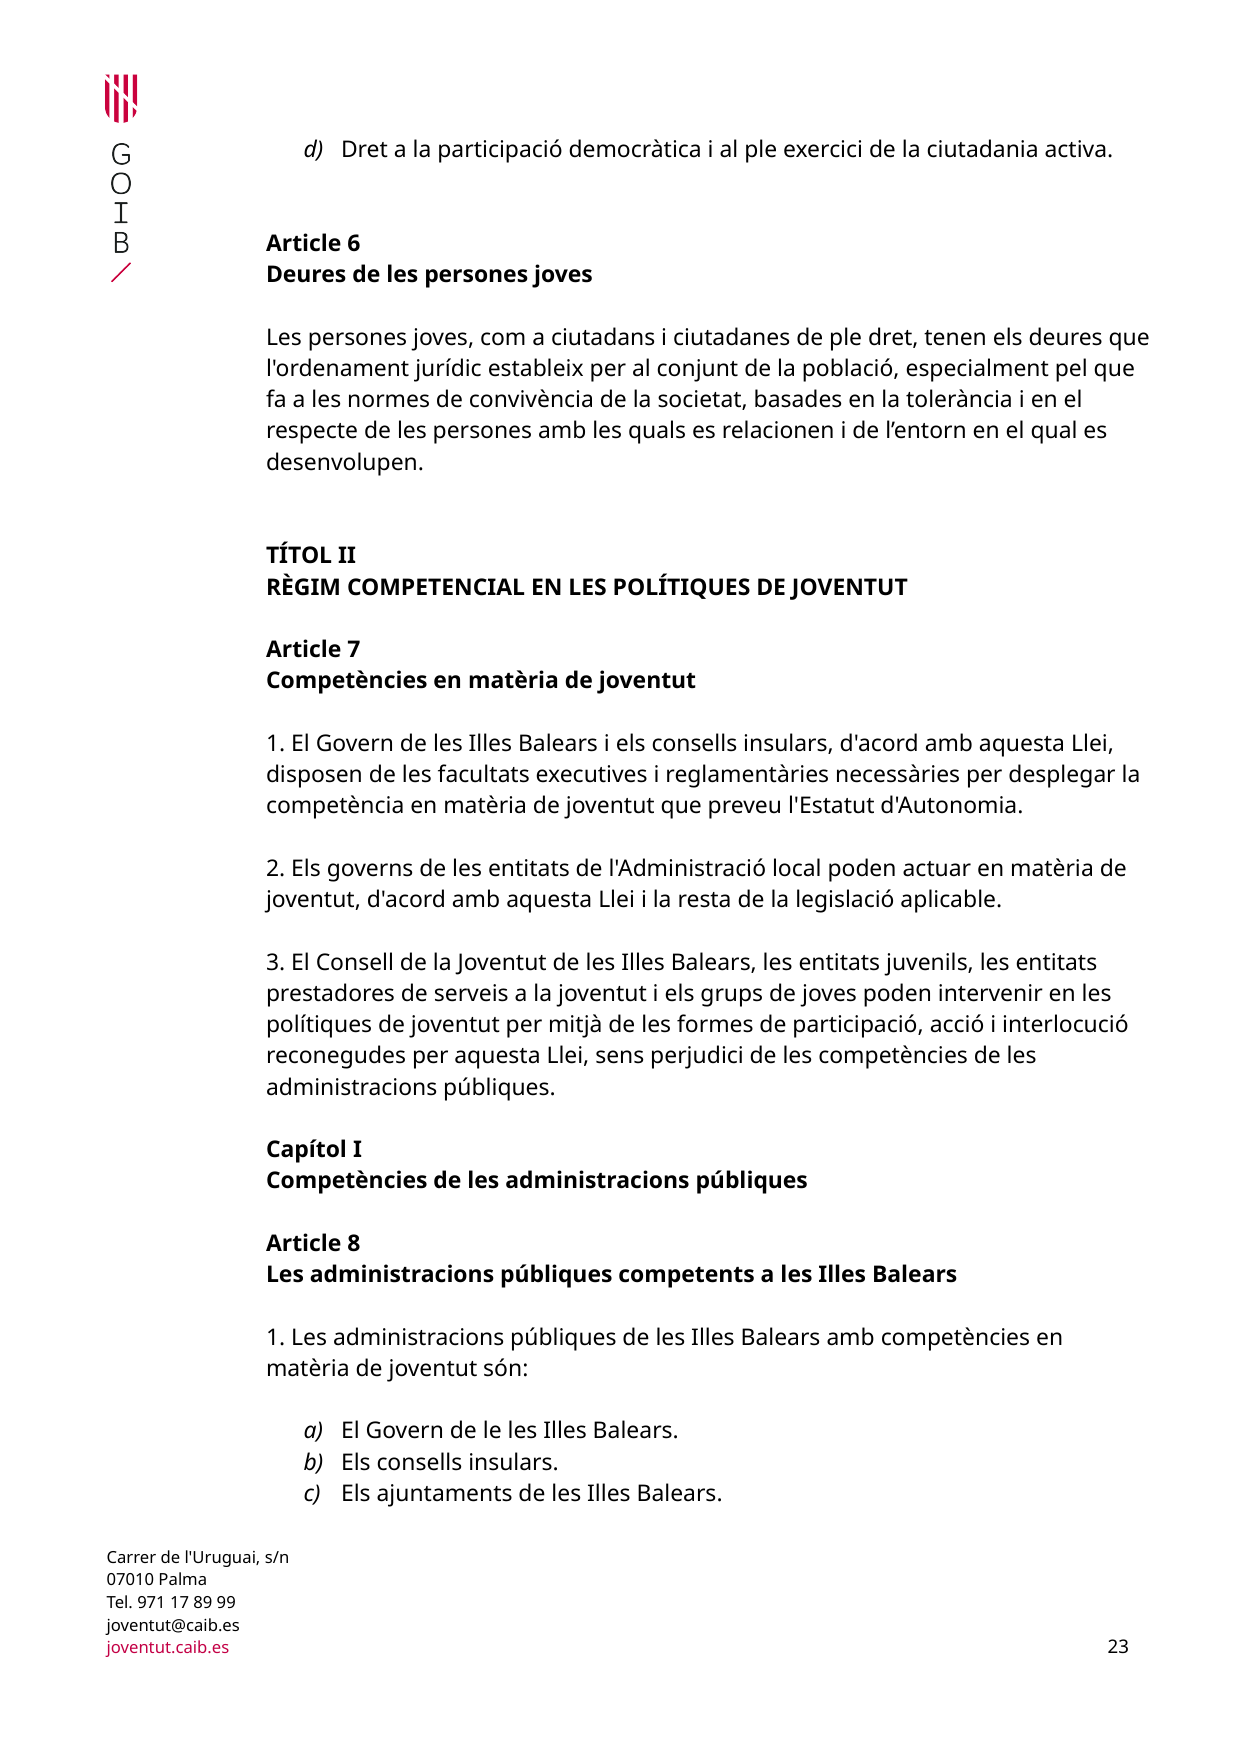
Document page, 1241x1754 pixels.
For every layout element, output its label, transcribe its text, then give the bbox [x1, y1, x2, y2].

list El Govern de le les Illes Balears. [303, 1414, 1152, 1445]
text Capítol I [266, 1133, 1152, 1164]
list Dret a la participació democràtica i al ple exercici de la ciutadania activa. [303, 133, 1152, 164]
text Competències de les administracions públiques [266, 1164, 1152, 1195]
text Les administracions públiques competents a les Illes Balears [266, 1258, 1152, 1289]
text TÍTOL II [266, 539, 1152, 570]
text Article 6 [266, 227, 1152, 258]
text RÈGIM COMPETENCIAL EN LES POLÍTIQUES DE JOVENTUT [266, 570, 1152, 602]
text 1. Les administracions públiques de les Illes Balears amb competències en matèria de joventut són: [266, 1320, 1152, 1383]
text 1. El Govern de les Illes Balears i els consells insulars, d'acord amb aquesta Llei, disposen de les facultats executives i reglamentàries necessàries per desplegar la competència en matèria de joventut que preveu l'Estatut d'Autonomia. [266, 727, 1152, 820]
text Competències en matèria de joventut [266, 664, 1152, 695]
text 2. Els governs de les entitats de l'Administració local poden actuar en matèria de joventut, d'acord amb aquesta Llei i la resta de la legislació aplicable. [266, 852, 1152, 914]
text Article 8 [266, 1227, 1152, 1258]
text Article 7 [266, 633, 1152, 664]
text 3. El Consell de la Joventut de les Illes Balears, les entitats juvenils, les entitats prestadores de serveis a la joventut i els grups de joves poden intervenir en les polítiques de joventut per mitjà de les formes de participació, acció i interlocució reconegudes per aquesta Llei, sens perjudici de les competències de les administracions públiques. [266, 945, 1152, 1102]
picture [76, 51, 166, 313]
text Deures de les persones joves [266, 258, 1152, 289]
list Els consells insulars. [303, 1445, 1152, 1477]
list Els ajuntaments de les Illes Balears. [303, 1477, 1152, 1508]
text Les persones joves, com a ciutadans i ciutadanes de ple dret, tenen els deures que l'ordenament jurídic estableix per al conjunt de la població, especialment pel que fa a les normes de convivència de la societat, basades en la tolerància i en el respecte de les persones amb les quals es relacionen i de l’entorn en el qual es desenvolupen. [266, 320, 1152, 477]
